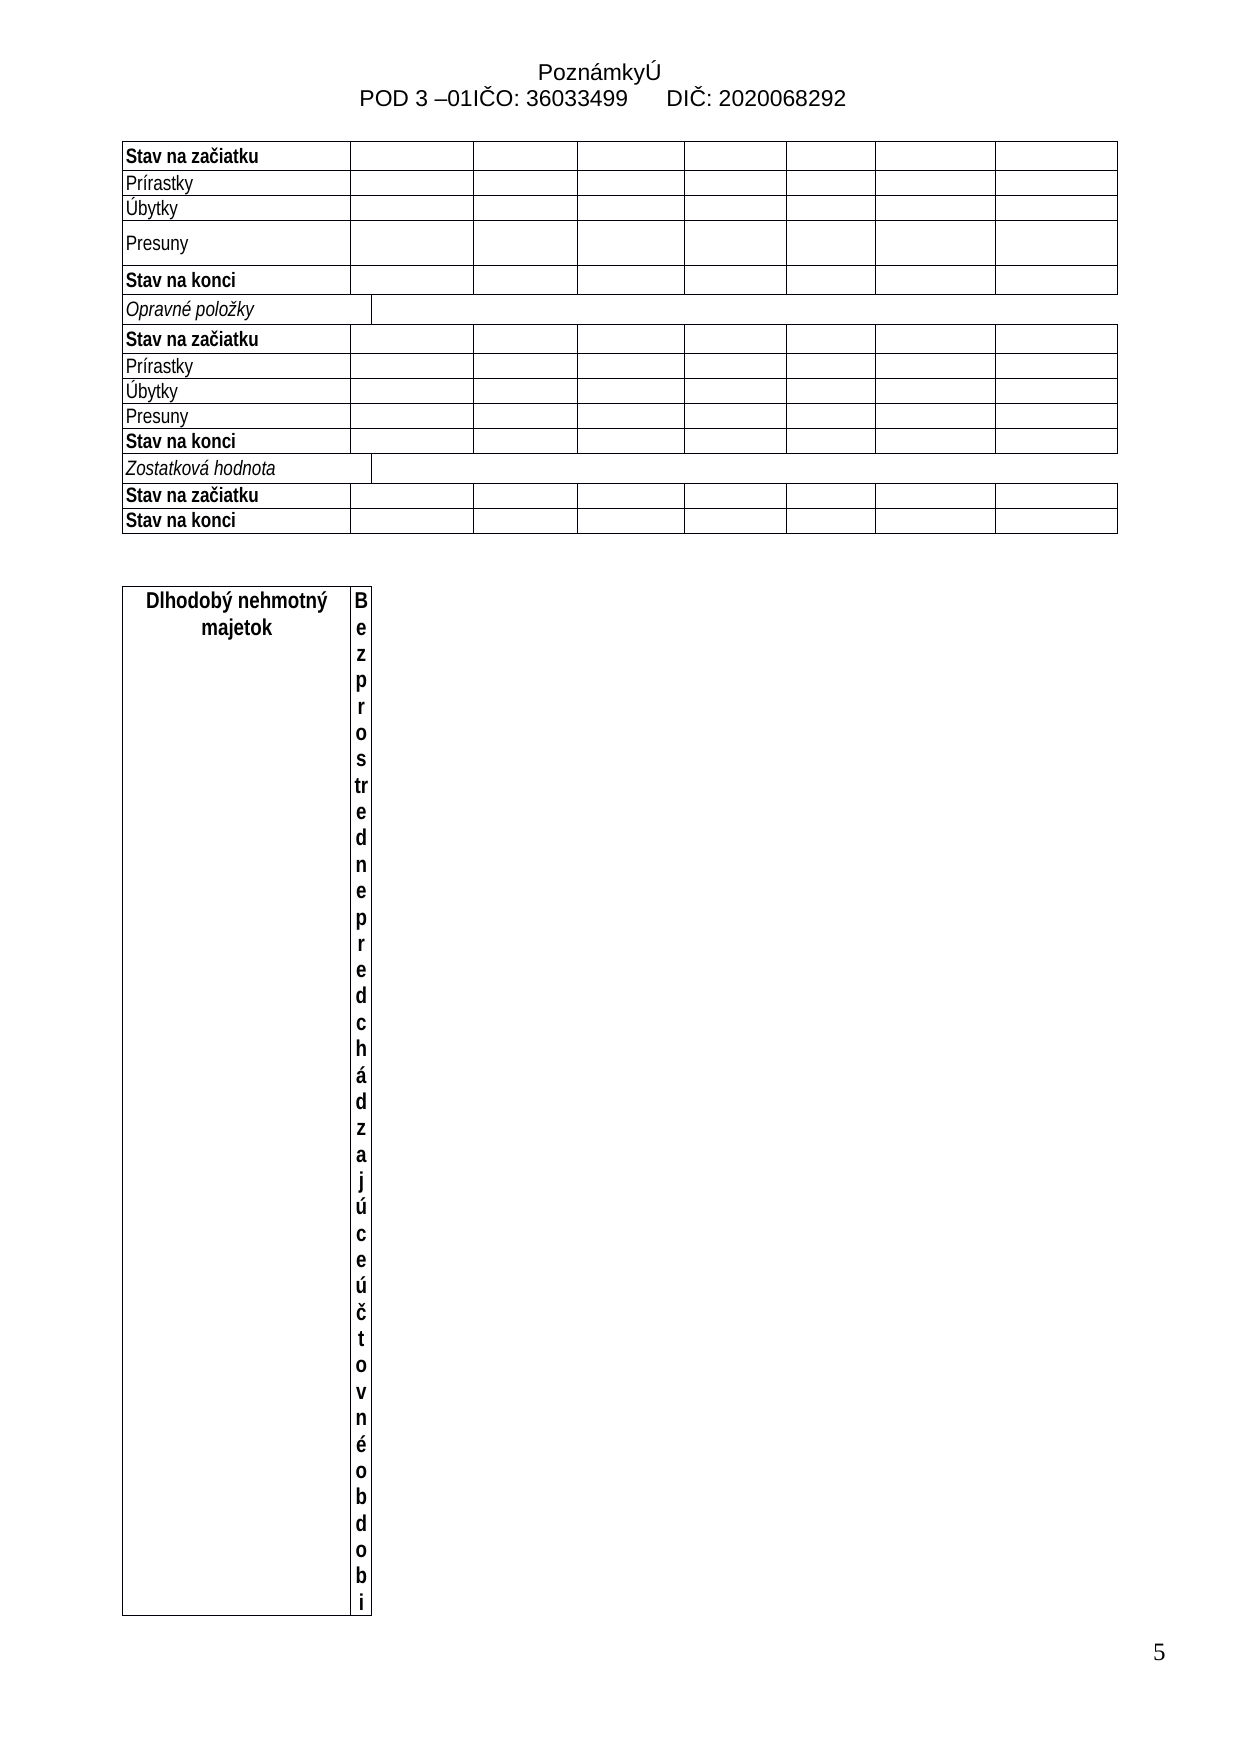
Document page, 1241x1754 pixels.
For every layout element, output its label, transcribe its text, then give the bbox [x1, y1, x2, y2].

table_cell Úbytky [123, 379, 350, 403]
table_cell [474, 354, 577, 378]
table_cell [351, 196, 473, 219]
table_cell [996, 379, 1117, 403]
table_cell [996, 404, 1117, 428]
table_cell [578, 196, 684, 219]
table_cell [351, 484, 473, 507]
table_cell [351, 379, 473, 403]
table_cell [474, 266, 577, 294]
table_cell [996, 196, 1117, 219]
table_cell [474, 379, 577, 403]
table_cell [876, 484, 995, 507]
table_cell [474, 142, 577, 169]
table_cell [876, 379, 995, 403]
table_cell [787, 484, 875, 507]
table_cell [876, 509, 995, 532]
table_cell [578, 379, 684, 403]
table_cell Opravné položky [123, 295, 371, 324]
table_cell [685, 221, 786, 265]
table_cell [474, 404, 577, 428]
table_cell [787, 325, 875, 353]
table_cell [351, 429, 473, 453]
table_cell [787, 142, 875, 169]
table_cell [372, 454, 1118, 482]
table_cell [787, 509, 875, 532]
table_cell [996, 325, 1117, 353]
table_cell [474, 484, 577, 507]
table_cell [787, 354, 875, 378]
table_cell [876, 171, 995, 194]
table_cell [351, 142, 473, 169]
table_cell [787, 404, 875, 428]
table_cell Úbytky [123, 196, 350, 219]
table_cell [876, 325, 995, 353]
table_cell [685, 509, 786, 532]
table_cell Prírastky [123, 171, 350, 194]
table_cell [685, 354, 786, 378]
table_cell [685, 379, 786, 403]
table_cell [996, 142, 1117, 169]
table_cell [578, 221, 684, 265]
table_cell Stav na začiatku [123, 142, 350, 169]
table_cell [351, 404, 473, 428]
table_cell [578, 142, 684, 169]
table_header Bezprostredne predchádzajúce účtovné obdobi [351, 587, 371, 1615]
table_cell [876, 429, 995, 453]
table_cell Stav na konci [123, 509, 350, 532]
table_cell Stav na konci [123, 429, 350, 453]
table_cell [996, 354, 1117, 378]
table_cell [876, 142, 995, 169]
table_cell Presuny [123, 221, 350, 265]
table_cell [996, 484, 1117, 507]
table_cell [351, 266, 473, 294]
table_cell [351, 325, 473, 353]
table_cell [578, 266, 684, 294]
table_cell [578, 404, 684, 428]
table_cell [372, 295, 1118, 324]
table_cell [474, 171, 577, 194]
table_cell [996, 171, 1117, 194]
table_cell [578, 484, 684, 507]
table_cell [996, 509, 1117, 532]
table_cell [787, 379, 875, 403]
table_cell [685, 196, 786, 219]
table_cell [876, 266, 995, 294]
table_cell [996, 266, 1117, 294]
table_cell Stav na konci [123, 266, 350, 294]
table_cell [474, 325, 577, 353]
table_cell [876, 196, 995, 219]
table_cell [787, 196, 875, 219]
table_cell [685, 484, 786, 507]
table_cell [474, 509, 577, 532]
table_cell [685, 429, 786, 453]
table_cell [685, 171, 786, 194]
table_cell [578, 354, 684, 378]
table_cell [685, 266, 786, 294]
table_cell [685, 325, 786, 353]
table_cell [996, 429, 1117, 453]
table_cell [876, 404, 995, 428]
table_cell [474, 221, 577, 265]
table_cell [474, 429, 577, 453]
table_cell [787, 429, 875, 453]
table_cell Zostatková hodnota [123, 454, 371, 482]
table_cell [787, 266, 875, 294]
table_cell Stav na začiatku [123, 325, 350, 353]
table_cell Prírastky [123, 354, 350, 378]
table_cell [351, 221, 473, 265]
table_cell [351, 171, 473, 194]
table_cell [787, 221, 875, 265]
table_cell [578, 429, 684, 453]
table_cell [351, 509, 473, 532]
table_header Dlhodobý nehmotný majetok [123, 587, 350, 1615]
table_cell [876, 354, 995, 378]
table_cell [474, 196, 577, 219]
table_header [372, 586, 1118, 1615]
table_cell Stav na začiatku [123, 484, 350, 507]
table_cell [685, 404, 786, 428]
table_cell [787, 171, 875, 194]
table_cell Presuny [123, 404, 350, 428]
table_cell [578, 171, 684, 194]
table_cell [996, 221, 1117, 265]
table_cell [578, 325, 684, 353]
table_cell [578, 509, 684, 532]
table_cell [876, 221, 995, 265]
table_cell [351, 354, 473, 378]
table_cell [685, 142, 786, 169]
